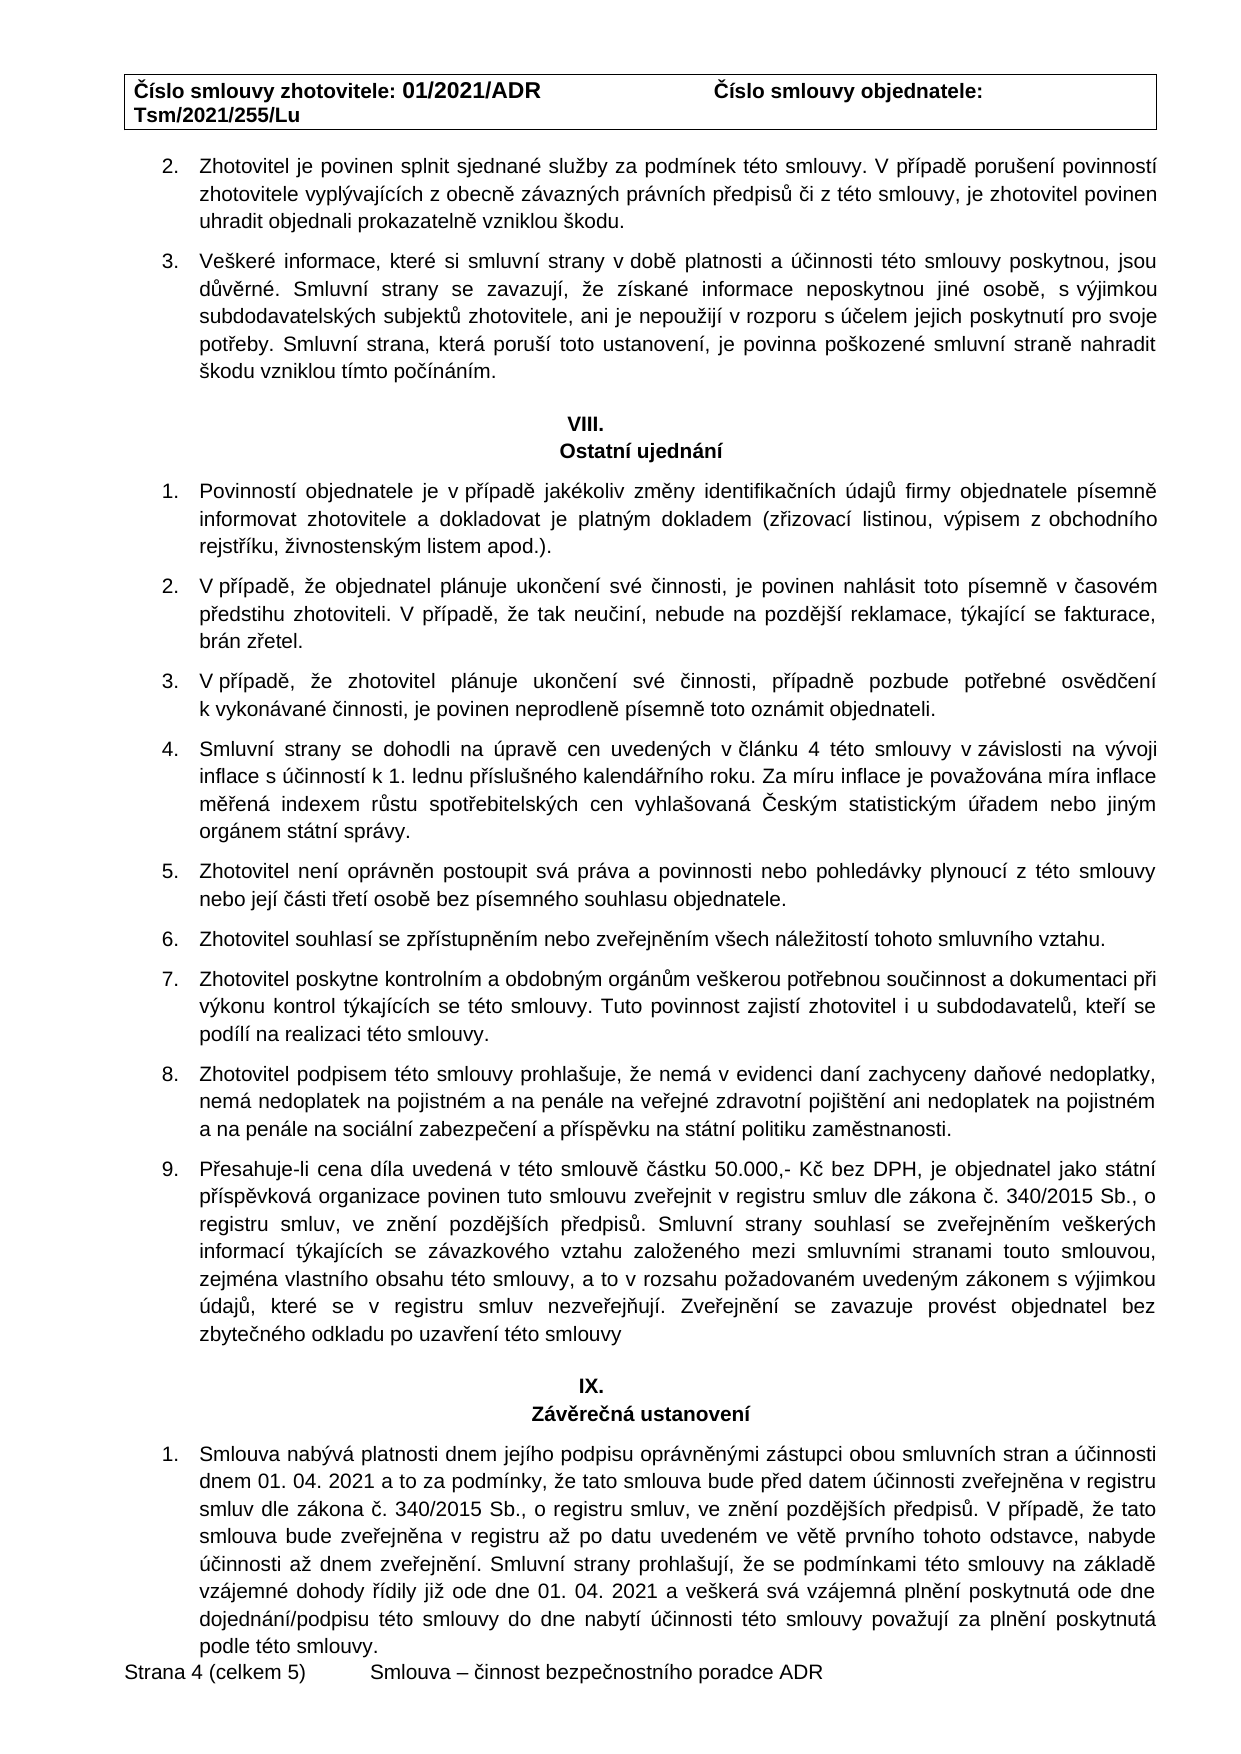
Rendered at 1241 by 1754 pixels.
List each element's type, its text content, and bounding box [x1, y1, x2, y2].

list Povinností objednatele je v případě jakékoliv změny identifikačních údajů firmy objednatele písemně informovat zhotovitele a dokladovat je platným dokladem (zřizovací listinou, výpisem z obchodního rejstříku, živnostenským listem apod.). [162, 479, 1157, 558]
list Zhotovitel není oprávněn postoupit svá práva a povinnosti nebo pohledávky plynoucí z této smlouvy nebo její části třetí osobě bez písemného souhlasu objednatele. [162, 859, 1157, 911]
list Smlouva nabývá platnosti dnem jejího podpisu oprávněnými zástupci obou smluvních stran a účinnosti dnem 01. 04. 2021 a to za podmínky, že tato smlouva bude před datem účinnosti zveřejněna v registru smluv dle zákona č. 340/2015 Sb., o registru smluv, ve znění pozdějších předpisů. V případě, že tato smlouva bude zveřejněna v registru až po datu uvedeném ve větě prvního tohoto odstavce, nabyde účinnosti až dnem zveřejnění. Smluvní strany prohlašují, že se podmínkami této smlouvy na základě vzájemné dohody řídily již ode dne 01. 04. 2021 a veškerá svá vzájemná plnění poskytnutá ode dne dojednání/podpisu této smlouvy do dne nabytí účinnosti této smlouvy považují za plnění poskytnutá podle této smlouvy. [162, 1442, 1157, 1658]
list Zhotovitel poskytne kontrolním a obdobným orgánům veškerou potřebnou součinnost a dokumentaci při výkonu kontrol týkajících se této smlouvy. Tuto povinnost zajistí zhotovitel i u subdodavatelů, kteří se podílí na realizaci této smlouvy. [162, 967, 1157, 1046]
list V případě, že zhotovitel plánuje ukončení své činnosti, případně pozbude potřebné osvědčení k vykonávané činnosti, je povinen neprodleně písemně toto oznámit objednateli. [162, 669, 1157, 721]
text Závěrečná ustanovení [124, 1402, 1157, 1426]
list Veškeré informace, které si smluvní strany v době platnosti a účinnosti této smlouvy poskytnou, jsou důvěrné. Smluvní strany se zavazují, že získané informace neposkytnou jiné osobě, s výjimkou subdodavatelských subjektů zhotovitele, ani je nepoužijí v rozporu s účelem jejich poskytnutí pro svoje potřeby. Smluvní strana, která poruší toto ustanovení, je povinna poškozené smluvní straně nahradit škodu vzniklou tímto počínáním. [162, 249, 1157, 383]
list Zhotovitel podpisem této smlouvy prohlašuje, že nemá v evidenci daní zachyceny daňové nedoplatky, nemá nedoplatek na pojistném a na penále na veřejné zdravotní pojištění ani nedoplatek na pojistném a na penále na sociální zabezpečení a příspěvku na státní politiku zaměstnanosti. [162, 1062, 1157, 1141]
list Zhotovitel je povinen splnit sjednané služby za podmínek této smlouvy. V případě porušení povinností zhotovitele vyplývajících z obecně závazných právních předpisů či z této smlouvy, je zhotovitel povinen uhradit objednali prokazatelně vzniklou škodu. [162, 154, 1157, 233]
list Přesahuje-li cena díla uvedená v této smlouvě částku 50.000,- Kč bez DPH, je objednatel jako státní příspěvková organizace povinen tuto smlouvu zveřejnit v registru smluv dle zákona č. 340/2015 Sb., o registru smluv, ve znění pozdějších předpisů. Smluvní strany souhlasí se zveřejněním veškerých informací týkajících se závazkového vztahu založeného mezi smluvními stranami touto smlouvou, zejména vlastního obsahu této smlouvy, a to v rozsahu požadovaném uvedeným zákonem s výjimkou údajů, které se v registru smluv nezveřejňují. Zveřejnění se zavazuje provést objednatel bez zbytečného odkladu po uzavření této smlouvy [162, 1157, 1157, 1346]
list V případě, že objednatel plánuje ukončení své činnosti, je povinen nahlásit toto písemně v časovém předstihu zhotoviteli. V případě, že tak neučiní, nebude na pozdější reklamace, týkající se fakturace, brán zřetel. [162, 574, 1157, 653]
list Smluvní strany se dohodli na úpravě cen uvedených v článku 4 této smlouvy v závislosti na vývoji inflace s účinností k 1. lednu příslušného kalendářního roku. Za míru inflace je považována míra inflace měřená indexem růstu spotřebitelských cen vyhlašovaná Českým statistickým úřadem nebo jiným orgánem státní správy. [162, 737, 1157, 843]
list Zhotovitel souhlasí se zpřístupněním nebo zveřejněním všech náležitostí tohoto smluvního vztahu. [162, 927, 1157, 951]
text Ostatní ujednání [124, 439, 1157, 463]
